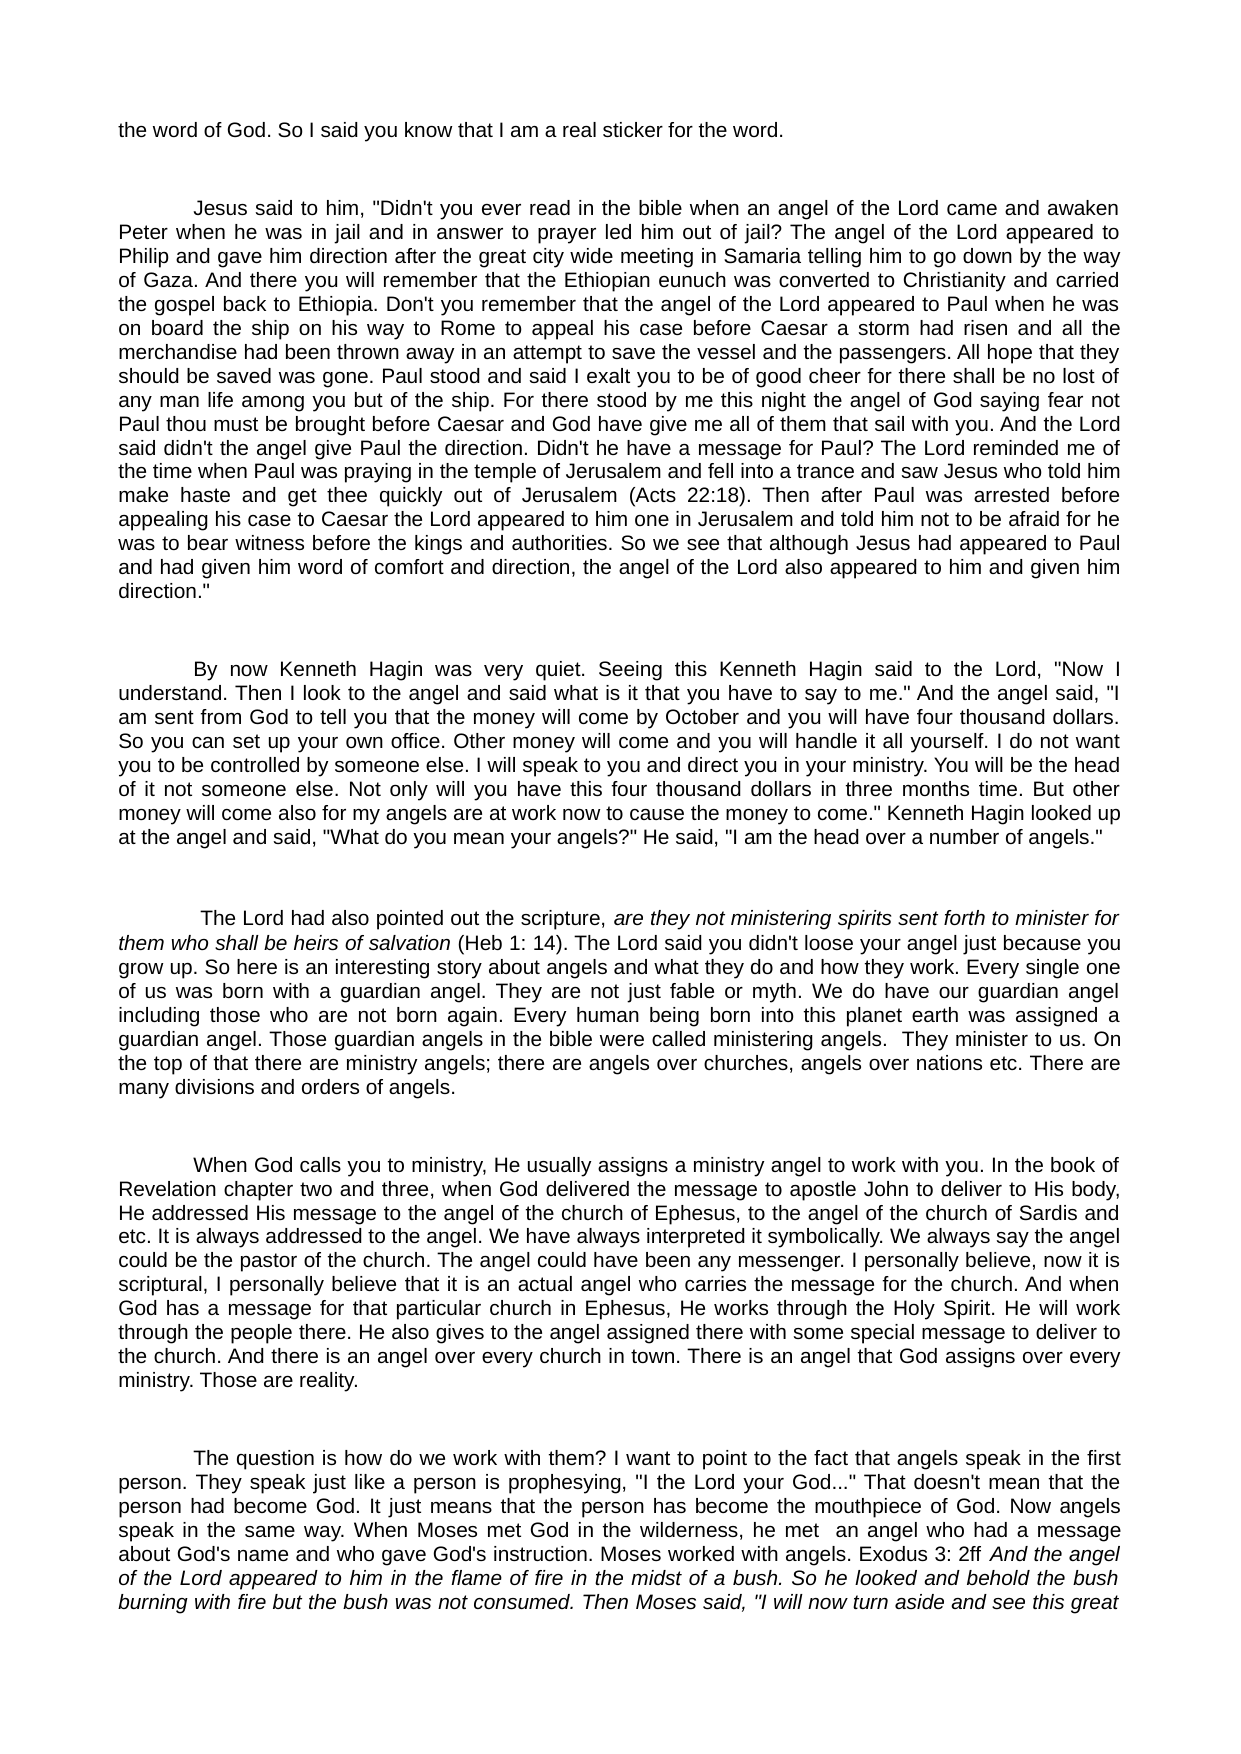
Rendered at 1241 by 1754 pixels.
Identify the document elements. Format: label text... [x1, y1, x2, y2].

text the word of God. So I said you know that I am a real sticker for the word. [118, 118, 1122, 142]
text Jesus said to him, "Didn't you ever read in the bible when an angel of the Lord came and awaken Peter when he was in jail and in answer to prayer led him out of jail? The angel of the Lord appeared to Philip and gave him direction after the great city wide meeting in Samaria telling him to go down by the way of Gaza. And there you will remember that the Ethiopian eunuch was converted to Christianity and carried the gospel back to Ethiopia. Don't you remember that the angel of the Lord appeared to Paul when he was on board the ship on his way to Rome to appeal his case before Caesar a storm had risen and all the merchandise had been thrown away in an attempt to save the vessel and the passengers. All hope that they should be saved was gone. Paul stood and said I exalt you to be of good cheer for there shall be no lost of any man life among you but of the ship. For there stood by me this night the angel of God saying fear not Paul thou must be brought before Caesar and God have give me all of them that sail with you. And the Lord said didn't the angel give Paul the direction. Didn't he have a message for Paul? The Lord reminded me of the time when Paul was praying in the temple of Jerusalem and fell into a trance and saw Jesus who told him make haste and get thee quickly out of Jerusalem (Acts 22:18). Then after Paul was arrested before appealing his case to Caesar the Lord appeared to him one in Jerusalem and told him not to be afraid for he was to bear witness before the kings and authorities. So we see that although Jesus had appeared to Paul and had given him word of comfort and direction, the angel of the Lord also appeared to him and given him direction." [118, 196, 1122, 603]
text The Lord had also pointed out the scripture, are they not ministering spirits sent forth to minister for them who shall be heirs of salvation (Heb 1: 14). The Lord said you didn't loose your angel just because you grow up. So here is an interesting story about angels and what they do and how they work. Every single one of us was born with a guardian angel. They are not just fable or myth. We do have our guardian angel including those who are not born again. Every human being born into this planet earth was assigned a guardian angel. Those guardian angels in the bible were called ministering angels. They minister to us. On the top of that there are ministry angels; there are angels over churches, angels over nations etc. There are many divisions and orders of angels. [118, 902, 1122, 1099]
text When God calls you to ministry, He usually assigns a ministry angel to work with you. In the book of Revelation chapter two and three, when God delivered the message to apostle John to deliver to His body, He addressed His message to the angel of the church of Ephesus, to the angel of the church of Sardis and etc. It is always addressed to the angel. We have always interpreted it symbolically. We always say the angel could be the pastor of the church. The angel could have been any messenger. I personally believe, now it is scriptural, I personally believe that it is an actual angel who carries the message for the church. And when God has a message for that particular church in Ephesus, He works through the Holy Spirit. He will work through the people there. He also gives to the angel assigned there with some special message to deliver to the church. And there is an angel over every church in town. There is an angel that God assigns over every ministry. Those are reality. [118, 1152, 1122, 1392]
text By now Kenneth Hagin was very quiet. Seeing this Kenneth Hagin said to the Lord, "Now I understand. Then I look to the angel and said what is it that you have to say to me." And the angel said, "I am sent from God to tell you that the money will come by October and you will have four thousand dollars. So you can set up your own office. Other money will come and you will handle it all yourself. I do not want you to be controlled by someone else. I will speak to you and direct you in your ministry. You will be the head of it not someone else. Not only will you have this four thousand dollars in three months time. But other money will come also for my angels are at work now to cause the money to come." Kenneth Hagin looked up at the angel and said, "What do you mean your angels?" He said, "I am the head over a number of angels." [118, 657, 1122, 848]
text The question is how do we work with them? I want to point to the fact that angels speak in the first person. They speak just like a person is prophesying, "I the Lord your God..." That doesn't mean that the person had become God. It just means that the person has become the mouthpiece of God. Now angels speak in the same way. When Moses met God in the wilderness, he met an angel who had a message about God's name and who gave God's instruction. Moses worked with angels. Exodus 3: 2ff And the angel of the Lord appeared to him in the flame of fire in the midst of a bush. So he looked and behold the bush burning with fire but the bush was not consumed. Then Moses said, "I will now turn aside and see this great [118, 1446, 1122, 1613]
